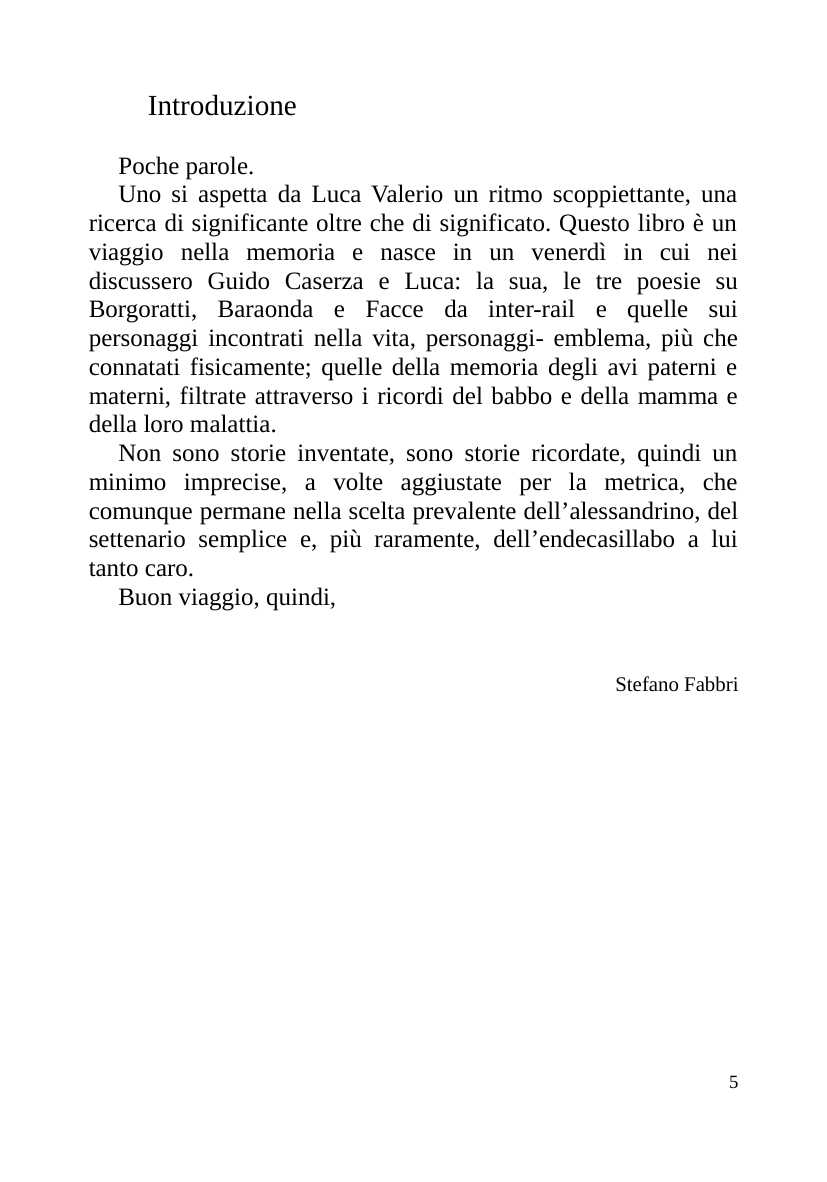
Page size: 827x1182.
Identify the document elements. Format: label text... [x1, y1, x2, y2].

text Stefano Fabbri [88, 639, 738, 697]
text Non sono storie inventate, sono storie ricordate, quindi un minimo imprecise, a volte aggiustate per la metrica, che comunque permane nella scelta prevalente dell’alessandrino, del settenario semplice e, più raramente, dell’endecasillabo a lui tanto caro. [88, 438, 738, 582]
text Introduzione [148, 88, 738, 122]
text Poche parole. [88, 151, 738, 179]
text Buon viaggio, quindi, [88, 582, 738, 611]
text Uno si aspetta da Luca Valerio un ritmo scoppiettante, una ricerca di significante oltre che di significato. Questo libro è un viaggio nella memoria e nasce in un venerdì in cui nei discussero Guido Caserza e Luca: la sua, le tre poesie su Borgoratti, Baraonda e Facce da inter-rail e quelle sui personaggi incontrati nella vita, personaggi- emblema, più che connatati fisicamente; quelle della memoria degli avi paterni e materni, filtrate attraverso i ricordi del babbo e della mamma e della loro malattia. [88, 179, 738, 438]
